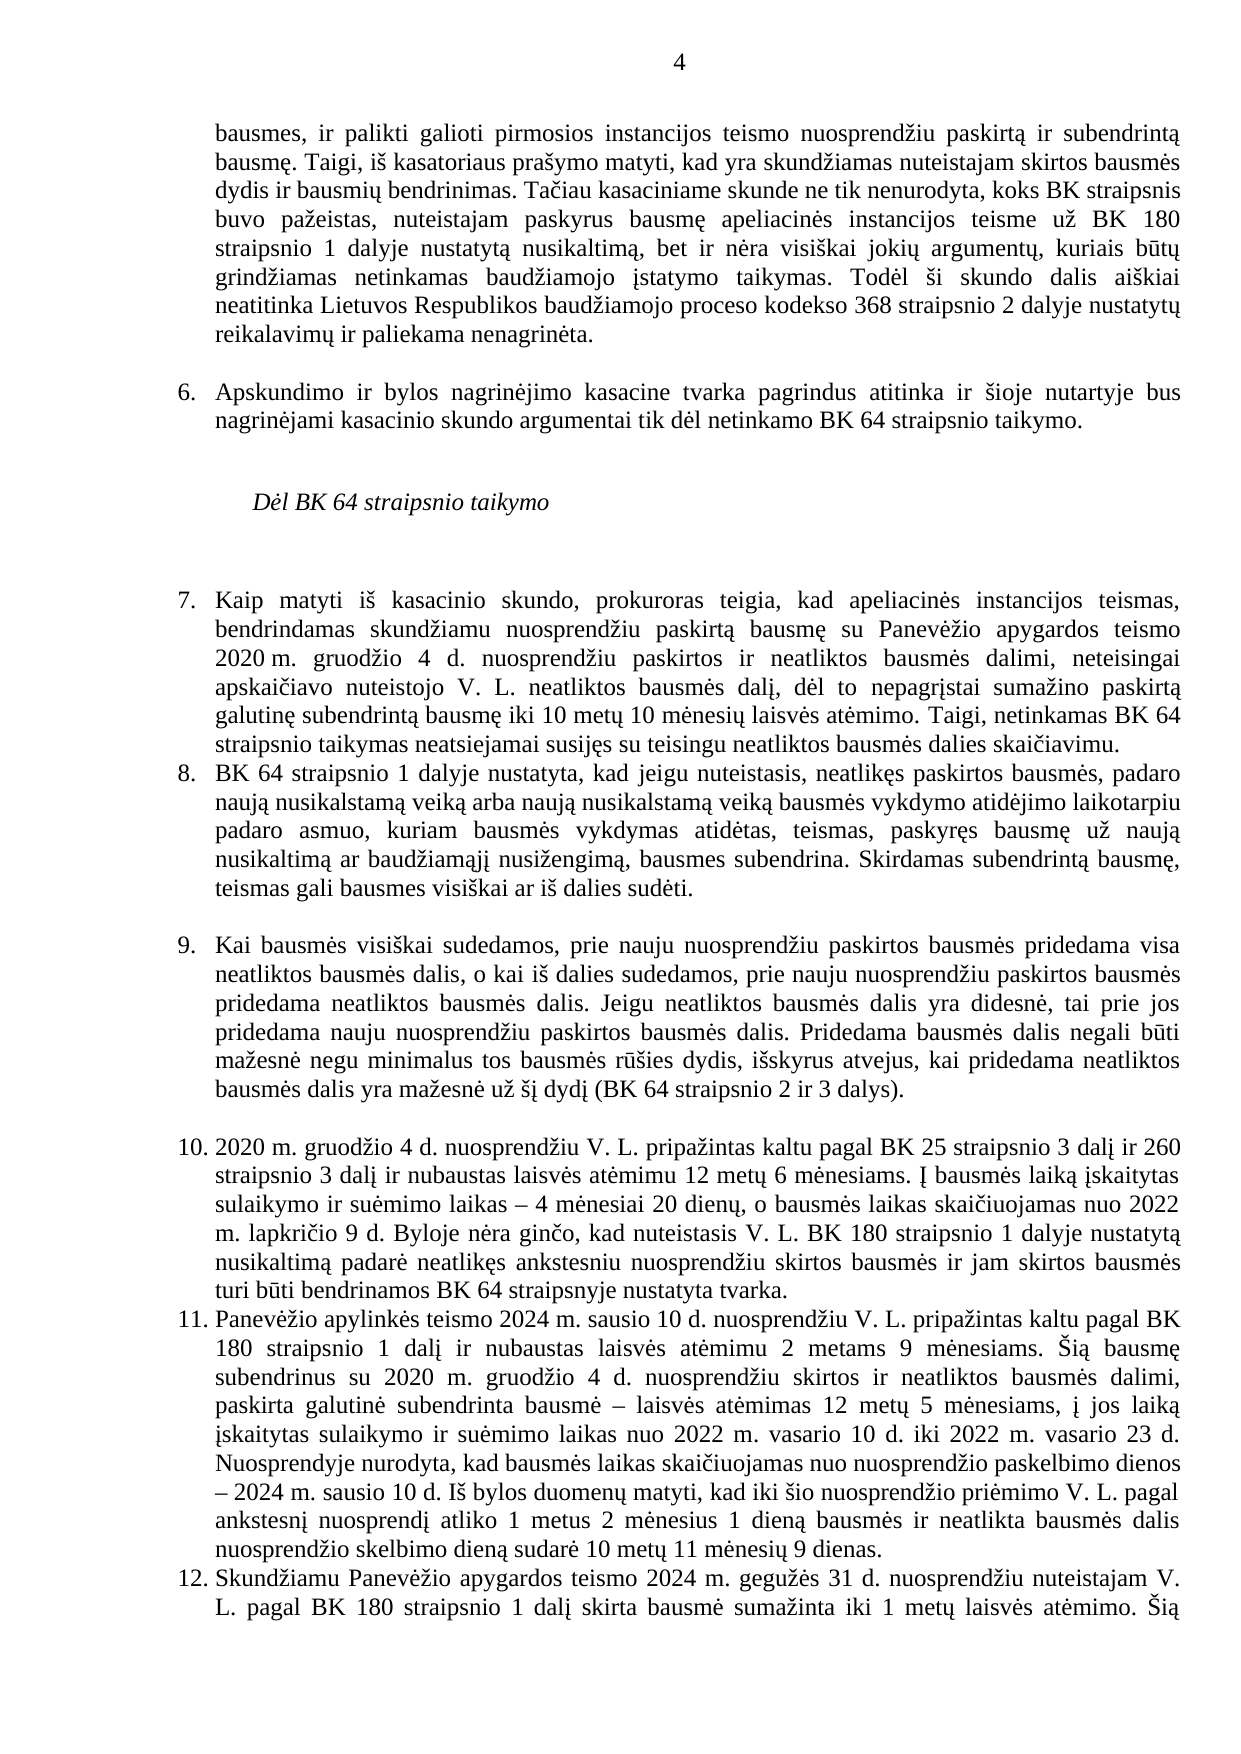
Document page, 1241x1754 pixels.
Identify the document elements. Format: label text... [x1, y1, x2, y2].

text 8. BK 64 straipsnio 1 dalyje nustatyta, kad jeigu nuteistasis, neatlikęs paskirtos bausmės, padaro naują nusikalstamą veiką arba naują nusikalstamą veiką bausmės vykdymo atidėjimo laikotarpiu padaro asmuo, kuriam bausmės vykdymas atidėtas, teismas, paskyręs bausmę už naują nusikaltimą ar baudžiamąjį nusižengimą, bausmes subendrina. Skirdamas subendrintą bausmę, teismas gali bausmes visiškai ar iš dalies sudėti. [177, 758, 1181, 902]
text 6. Apskundimo ir bylos nagrinėjimo kasacine tvarka pagrindus atitinka ir šioje nutartyje bus nagrinėjami kasacinio skundo argumentai tik dėl netinkamo BK 64 straipsnio taikymo. [177, 377, 1181, 434]
text 10. 2020 m. gruodžio 4 d. nuosprendžiu V. L. pripažintas kaltu pagal BK 25 straipsnio 3 dalį ir 260 straipsnio 3 dalį ir nubaustas laisvės atėmimu 12 metų 6 mėnesiams. Į bausmės laiką įskaitytas sulaikymo ir suėmimo laikas – 4 mėnesiai 20 dienų, o bausmės laikas skaičiuojamas nuo 2022 m. lapkričio 9 d. Byloje nėra ginčo, kad nuteistasis V. L. BK 180 straipsnio 1 dalyje nustatytą nusikaltimą padarė neatlikęs ankstesniu nuosprendžiu skirtos bausmės ir jam skirtos bausmės turi būti bendrinamos BK 64 straipsnyje nustatyta tvarka. [177, 1132, 1181, 1304]
text 11. Panevėžio apylinkės teismo 2024 m. sausio 10 d. nuosprendžiu V. L. pripažintas kaltu pagal BK 180 straipsnio 1 dalį ir nubaustas laisvės atėmimu 2 metams 9 mėnesiams. Šią bausmę subendrinus su 2020 m. gruodžio 4 d. nuosprendžiu skirtos ir neatliktos bausmės dalimi, paskirta galutinė subendrinta bausmė – laisvės atėmimas 12 metų 5 mėnesiams, į jos laiką įskaitytas sulaikymo ir suėmimo laikas nuo 2022 m. vasario 10 d. iki 2022 m. vasario 23 d. Nuosprendyje nurodyta, kad bausmės laikas skaičiuojamas nuo nuosprendžio paskelbimo dienos – 2024 m. sausio 10 d. Iš bylos duomenų matyti, kad iki šio nuosprendžio priėmimo V. L. pagal ankstesnį nuosprendį atliko 1 metus 2 mėnesius 1 dieną bausmės ir neatlikta bausmės dalis nuosprendžio skelbimo dieną sudarė 10 metų 11 mėnesių 9 dienas. [177, 1304, 1181, 1563]
text bausmes, ir palikti galioti pirmosios instancijos teismo nuosprendžiu paskirtą ir subendrintą bausmę. Taigi, iš kasatoriaus prašymo matyti, kad yra skundžiamas nuteistajam skirtos bausmės dydis ir bausmių bendrinimas. Tačiau kasaciniame skunde ne tik nenurodyta, koks BK straipsnis buvo pažeistas, nuteistajam paskyrus bausmę apeliacinės instancijos teisme už BK 180 straipsnio 1 dalyje nustatytą nusikaltimą, bet ir nėra visiškai jokių argumentų, kuriais būtų grindžiamas netinkamas baudžiamojo įstatymo taikymas. Todėl ši skundo dalis aiškiai neatitinka Lietuvos Respublikos baudžiamojo proceso kodekso 368 straipsnio 2 dalyje nustatytų reikalavimų ir paliekama nenagrinėta. [177, 118, 1181, 348]
text 12. Skundžiamu Panevėžio apygardos teismo 2024 m. gegužės 31 d. nuosprendžiu nuteistajam V. L. pagal BK 180 straipsnio 1 dalį skirta bausmė sumažinta iki 1 metų laisvės atėmimo. Šią [177, 1563, 1181, 1620]
text 9. Kai bausmės visiškai sudedamos, prie nauju nuosprendžiu paskirtos bausmės pridedama visa neatliktos bausmės dalis, o kai iš dalies sudedamos, prie nauju nuosprendžiu paskirtos bausmės pridedama neatliktos bausmės dalis. Jeigu neatliktos bausmės dalis yra didesnė, tai prie jos pridedama nauju nuosprendžiu paskirtos bausmės dalis. Pridedama bausmės dalis negali būti mažesnė negu minimalus tos bausmės rūšies dydis, išskyrus atvejus, kai pridedama neatliktos bausmės dalis yra mažesnė už šį dydį (BK 64 straipsnio 2 ir 3 dalys). [177, 930, 1181, 1103]
text Dėl BK 64 straipsnio taikymo [177, 487, 1181, 516]
text 7. Kaip matyti iš kasacinio skundo, prokuroras teigia, kad apeliacinės instancijos teismas, bendrindamas skundžiamu nuosprendžiu paskirtą bausmę su Panevėžio apygardos teismo 2020 m. gruodžio 4 d. nuosprendžiu paskirtos ir neatliktos bausmės dalimi, neteisingai apskaičiavo nuteistojo V. L. neatliktos bausmės dalį, dėl to nepagrįstai sumažino paskirtą galutinę subendrintą bausmę iki 10 metų 10 mėnesių laisvės atėmimo. Taigi, netinkamas BK 64 straipsnio taikymas neatsiejamai susijęs su teisingu neatliktos bausmės dalies skaičiavimu. [177, 585, 1181, 758]
